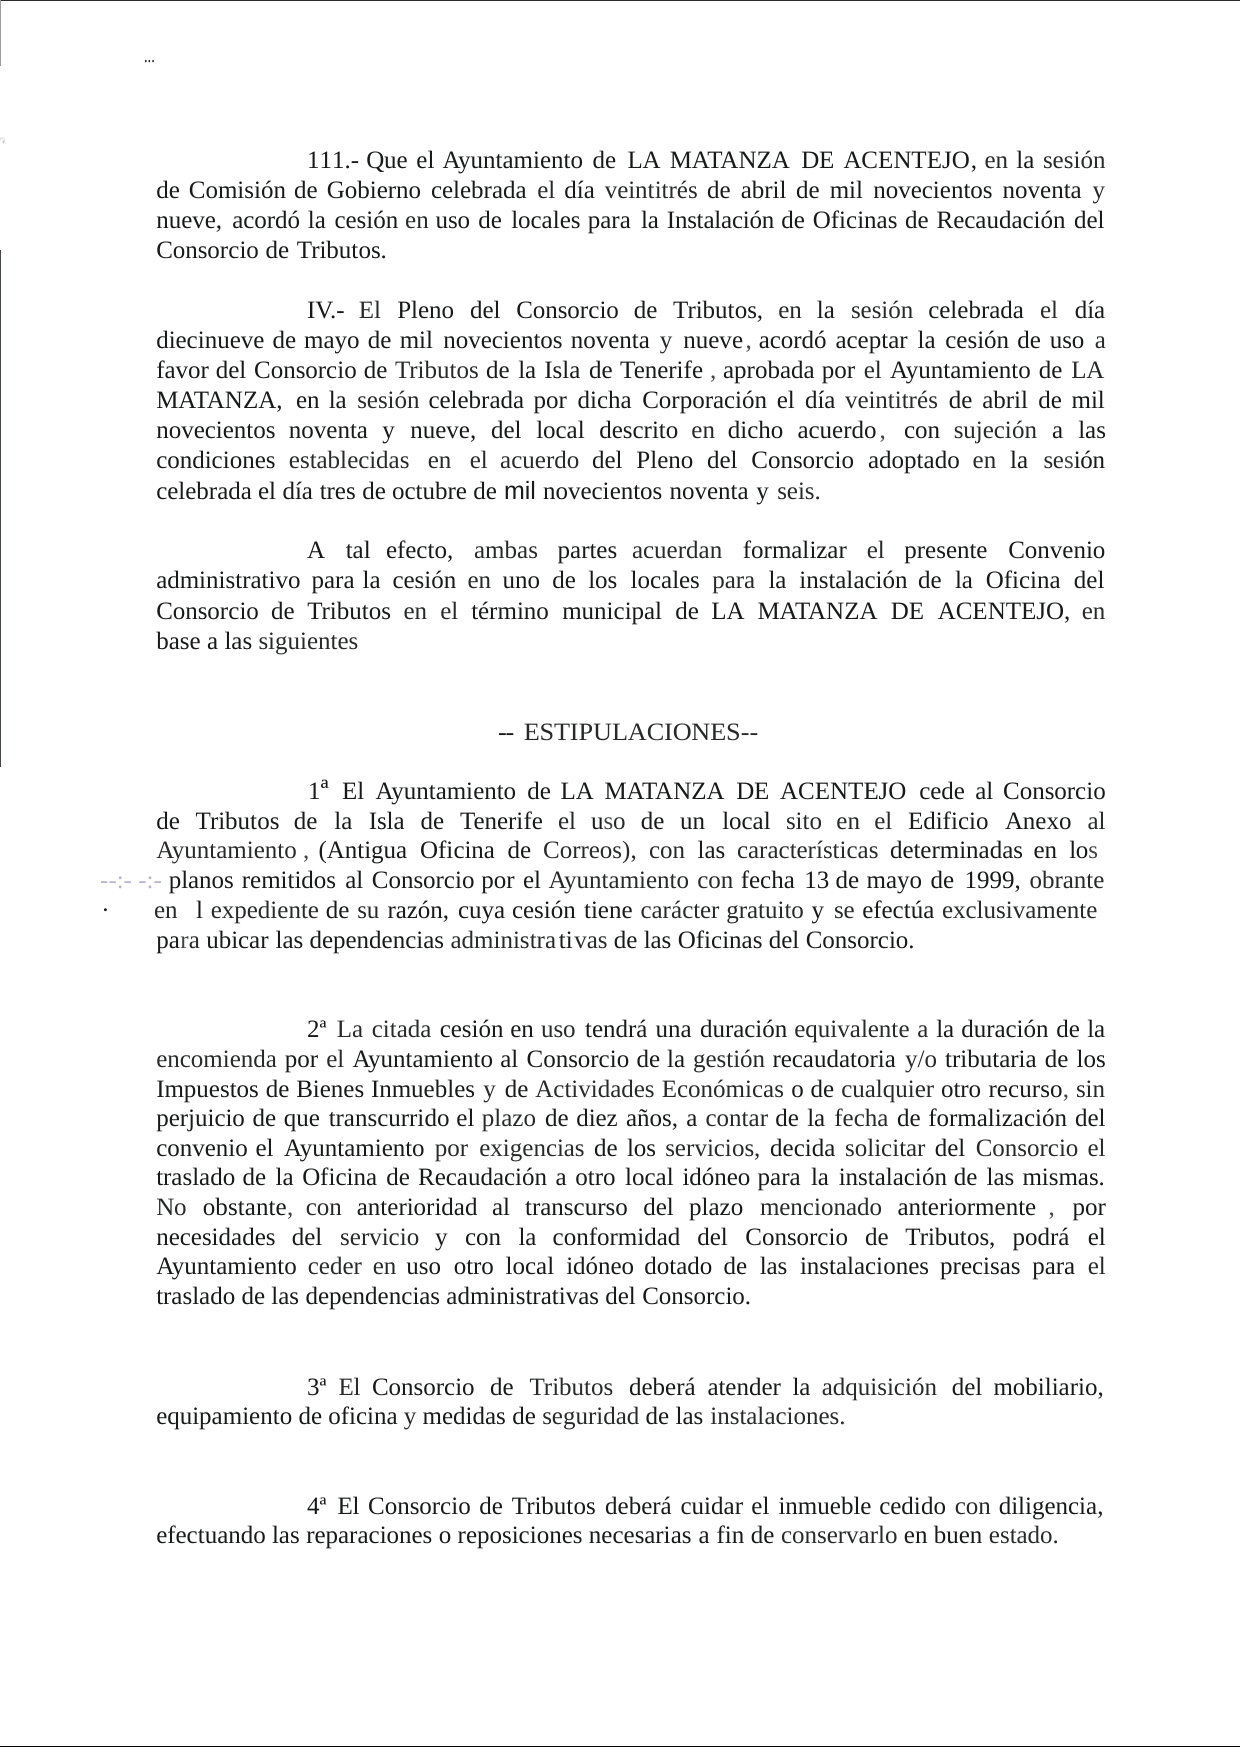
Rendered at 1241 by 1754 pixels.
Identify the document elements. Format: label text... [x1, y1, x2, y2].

text IV.- El Pleno del Consorcio de Tributos, en la sesión celebrada el día diecinueve de mayo de mil novecientos noventa y nueve, acordó aceptar la cesión de uso a favor del Consorcio de Tributos de la Isla de Tenerife , aprobada por el Ayuntamiento de LA MATANZA, en la sesión celebrada por dicha Corporación el día veintitrés de abril de mil novecientos noventa y nueve, del local descrito en dicho acuerdo, con sujeción a las condiciones establecidas en el acuerdo del Pleno del Consorcio adoptado en la sesión celebrada el día tres de octubre de mil novecientos noventa y seis. [156, 295, 1106, 504]
text 4ª El Consorcio de Tributos deberá cuidar el inmueble cedido con diligencia, efectuando las reparaciones o reposiciones necesarias a fin de conservarlo en buen estado. [156, 1491, 1104, 1549]
text A tal efecto, ambas partes acuerdan formalizar el presente Convenio administrativo para la cesión en uno de los locales para la instalación de la Oficina del Consorcio de Tributos en el término municipal de LA MATANZA DE ACENTEJO, en base a las siguientes [156, 536, 1105, 654]
text 1ª El Ayuntamiento de LA MATANZA DE ACENTEJO cede al Consorcio de Tributos de la Isla de Tenerife el uso de un local sito en el Edificio Anexo al Ayuntamiento , (Antigua Oficina de Correos), con las características determinadas en los [156, 772, 1106, 864]
text --:- -:- planos remitidos al Consorcio por el Ayuntamiento con fecha 13 de mayo de 1999, obrante [100, 865, 1240, 893]
text ... [144, 42, 1240, 67]
text 111.- Que el Ayuntamiento de LA MATANZA DE ACENTEJO, en la sesión de Comisión de Gobierno celebrada el día veintitrés de abril de mil novecientos noventa y nueve, acordó la cesión en uso de locales para la Instalación de Oficinas de Recaudación del Consorcio de Tributos. [156, 145, 1106, 264]
text -- ESTIPULACIONES-- [477, 717, 779, 745]
text 3ª El Consorcio de Tributos deberá atender la adquisición del mobiliario, equipamiento de oficina y medidas de seguridad de las instalaciones. [156, 1372, 1104, 1430]
picture [0, 137, 6, 144]
text 2ª La citada cesión en uso tendrá una duración equivalente a la duración de la encomienda por el Ayuntamiento al Consorcio de la gestión recaudatoria y/o tributaria de los Impuestos de Bienes Inmuebles y de Actividades Económicas o de cualquier otro recurso, sin perjuicio de que transcurrido el plazo de diez años, a contar de la fecha de formalización del convenio el Ayuntamiento por exigencias de los servicios, decida solicitar del Consorcio el traslado de la Oficina de Recaudación a otro local idóneo para la instalación de las mismas. No obstante, con anterioridad al transcurso del plazo mencionado anteriormente , por necesidades del servicio y con la conformidad del Consorcio de Tributos, podrá el Ayuntamiento ceder en uso otro local idóneo dotado de las instalaciones precisas para el traslado de las dependencias administrativas del Consorcio. [156, 1014, 1106, 1309]
list en l expediente de su razón, cuya cesión tiene carácter gratuito y se efectúa exclusivamente para ubicar las dependencias administrativas de las Oficinas del Consorcio. [101, 895, 1106, 953]
